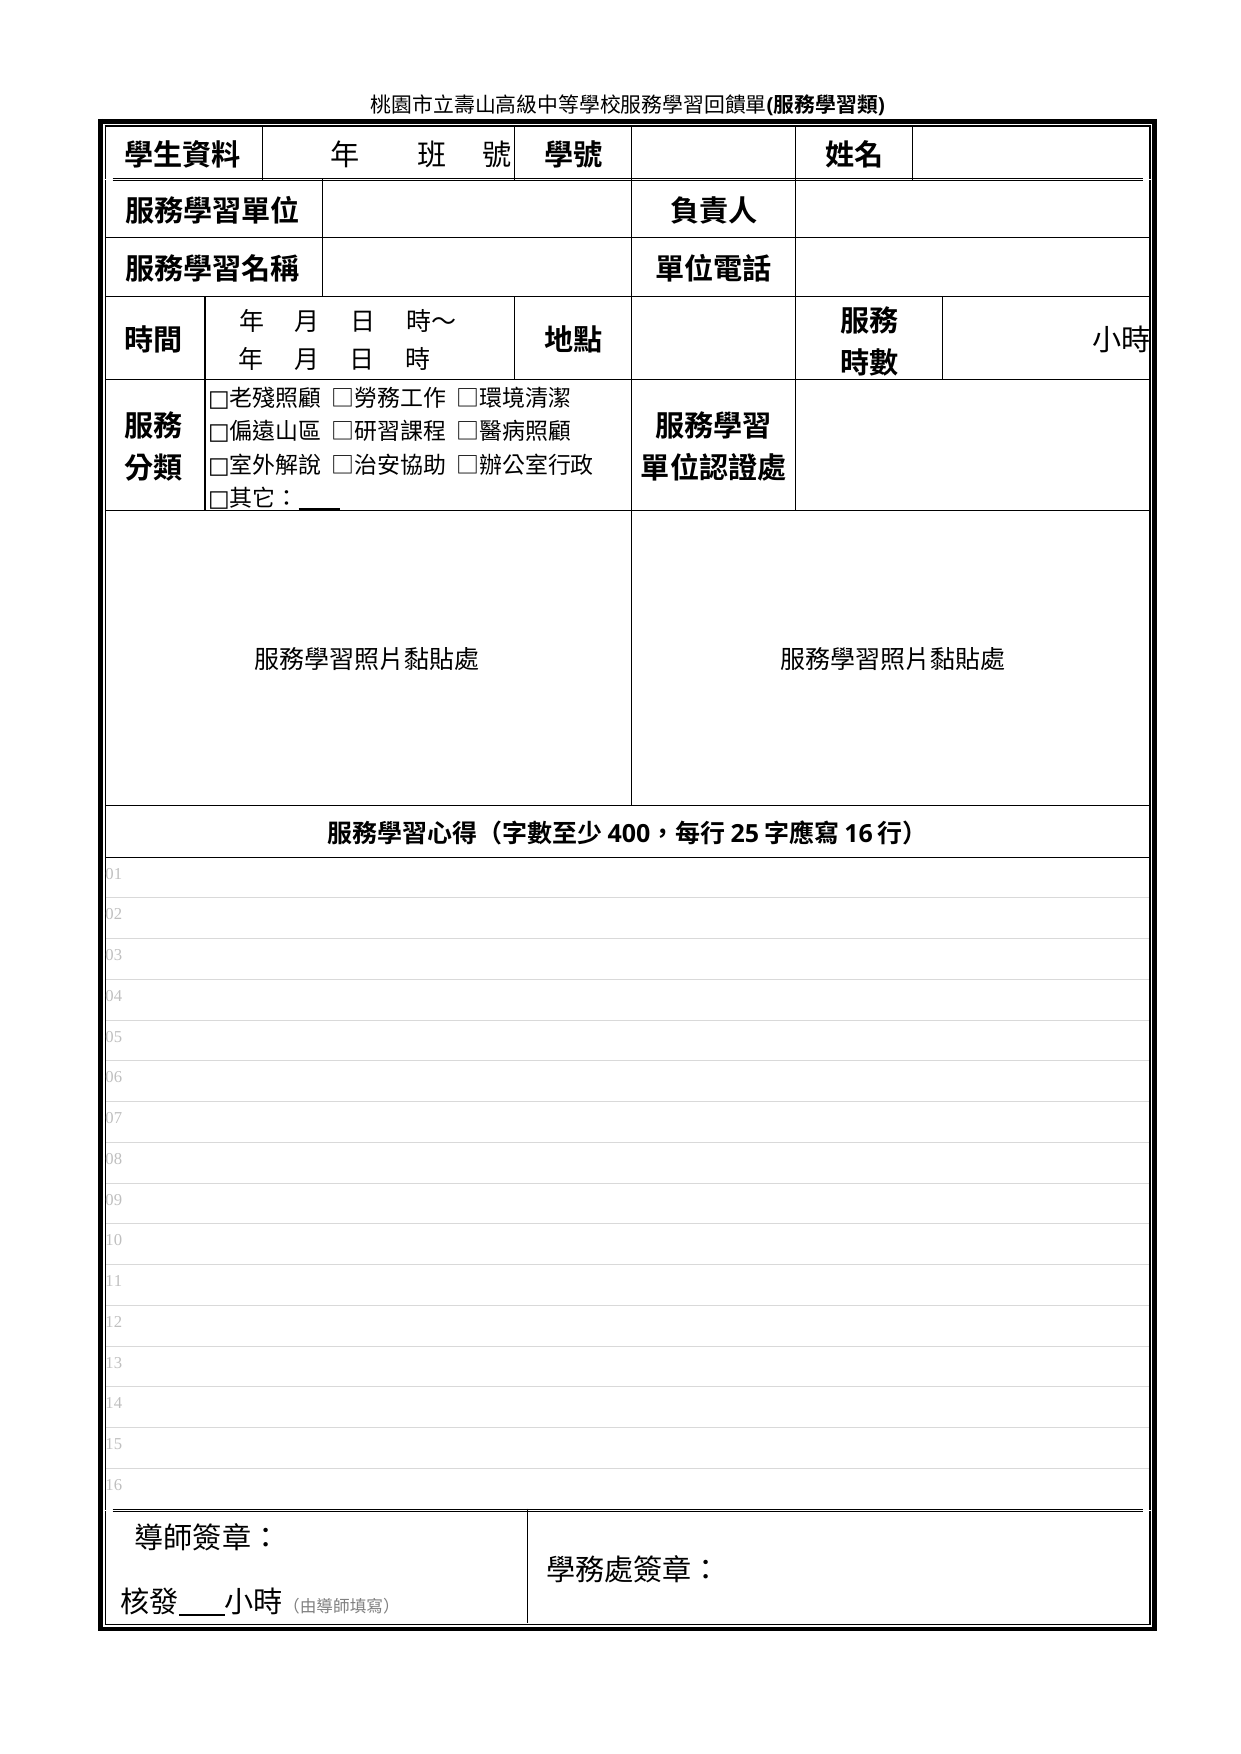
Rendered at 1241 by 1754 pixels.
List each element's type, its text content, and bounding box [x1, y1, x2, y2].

table_cell 06 [106, 1061, 1149, 1101]
table_cell 服務 分類 [106, 380, 204, 510]
table_cell 09 [106, 1184, 1149, 1223]
table_header 年 班 號 [263, 127, 514, 178]
table_header 學生資料 [106, 127, 262, 178]
table_cell 年 月 日 時～ 年 月 日 時 [206, 297, 514, 379]
table_cell 15 [106, 1428, 1149, 1468]
table_cell [796, 178, 1152, 237]
table_cell 03 [106, 939, 1149, 979]
table_cell 小時 [943, 297, 1149, 379]
table_cell 10 [106, 1224, 1149, 1264]
table_cell 04 [106, 980, 1149, 1019]
table_cell 12 [106, 1306, 1149, 1346]
table_cell 服務學習照片黏貼處 [106, 511, 631, 805]
table_cell 01 [106, 858, 1149, 897]
table_cell 時間 [106, 297, 204, 379]
table_cell 服務學習 單位認證處 [632, 380, 795, 510]
text 桃園市立壽山高級中等學校服務學習回饋單(服務學習類) [103, 89, 1152, 119]
table_cell 負責人 [632, 181, 795, 237]
table_cell [323, 181, 631, 237]
table_header [913, 127, 1149, 178]
table_cell 服務 時數 [796, 297, 942, 379]
table_header 學號 [515, 127, 631, 178]
table_cell 導師簽章： 核發 小時（由導師填寫） [106, 1509, 527, 1623]
table_cell [323, 238, 631, 296]
table_cell 13 [106, 1347, 1149, 1386]
table_cell 07 [106, 1102, 1149, 1142]
table_cell 02 [106, 898, 1149, 938]
table_cell 地點 [515, 297, 631, 379]
table_cell 服務學習照片黏貼處 [632, 511, 1149, 805]
table_cell [796, 380, 1149, 510]
table_cell 學務處簽章： [528, 1509, 1150, 1623]
table_cell 服務學習名稱 [106, 238, 322, 296]
table_cell 14 [106, 1387, 1149, 1427]
table_cell [796, 238, 1149, 296]
table_cell 服務學習心得（字數至少400，每行25字應寫16行） [106, 806, 1149, 857]
table_header 姓名 [796, 127, 912, 178]
table_cell 11 [106, 1265, 1149, 1305]
table_cell [632, 297, 795, 379]
table_cell □老殘照顧 □勞務工作 □環境清潔 □偏遠山區 □研習課程 □醫病照顧 □室外解說 □治安協助 □辦公室行政 □其它： [206, 380, 631, 510]
table_cell 08 [106, 1143, 1149, 1182]
table_header [632, 127, 795, 178]
table_cell 05 [106, 1021, 1149, 1060]
table_cell 16 [106, 1469, 1149, 1508]
table_cell 服務學習單位 [103, 178, 322, 237]
table_cell 單位電話 [632, 238, 795, 296]
